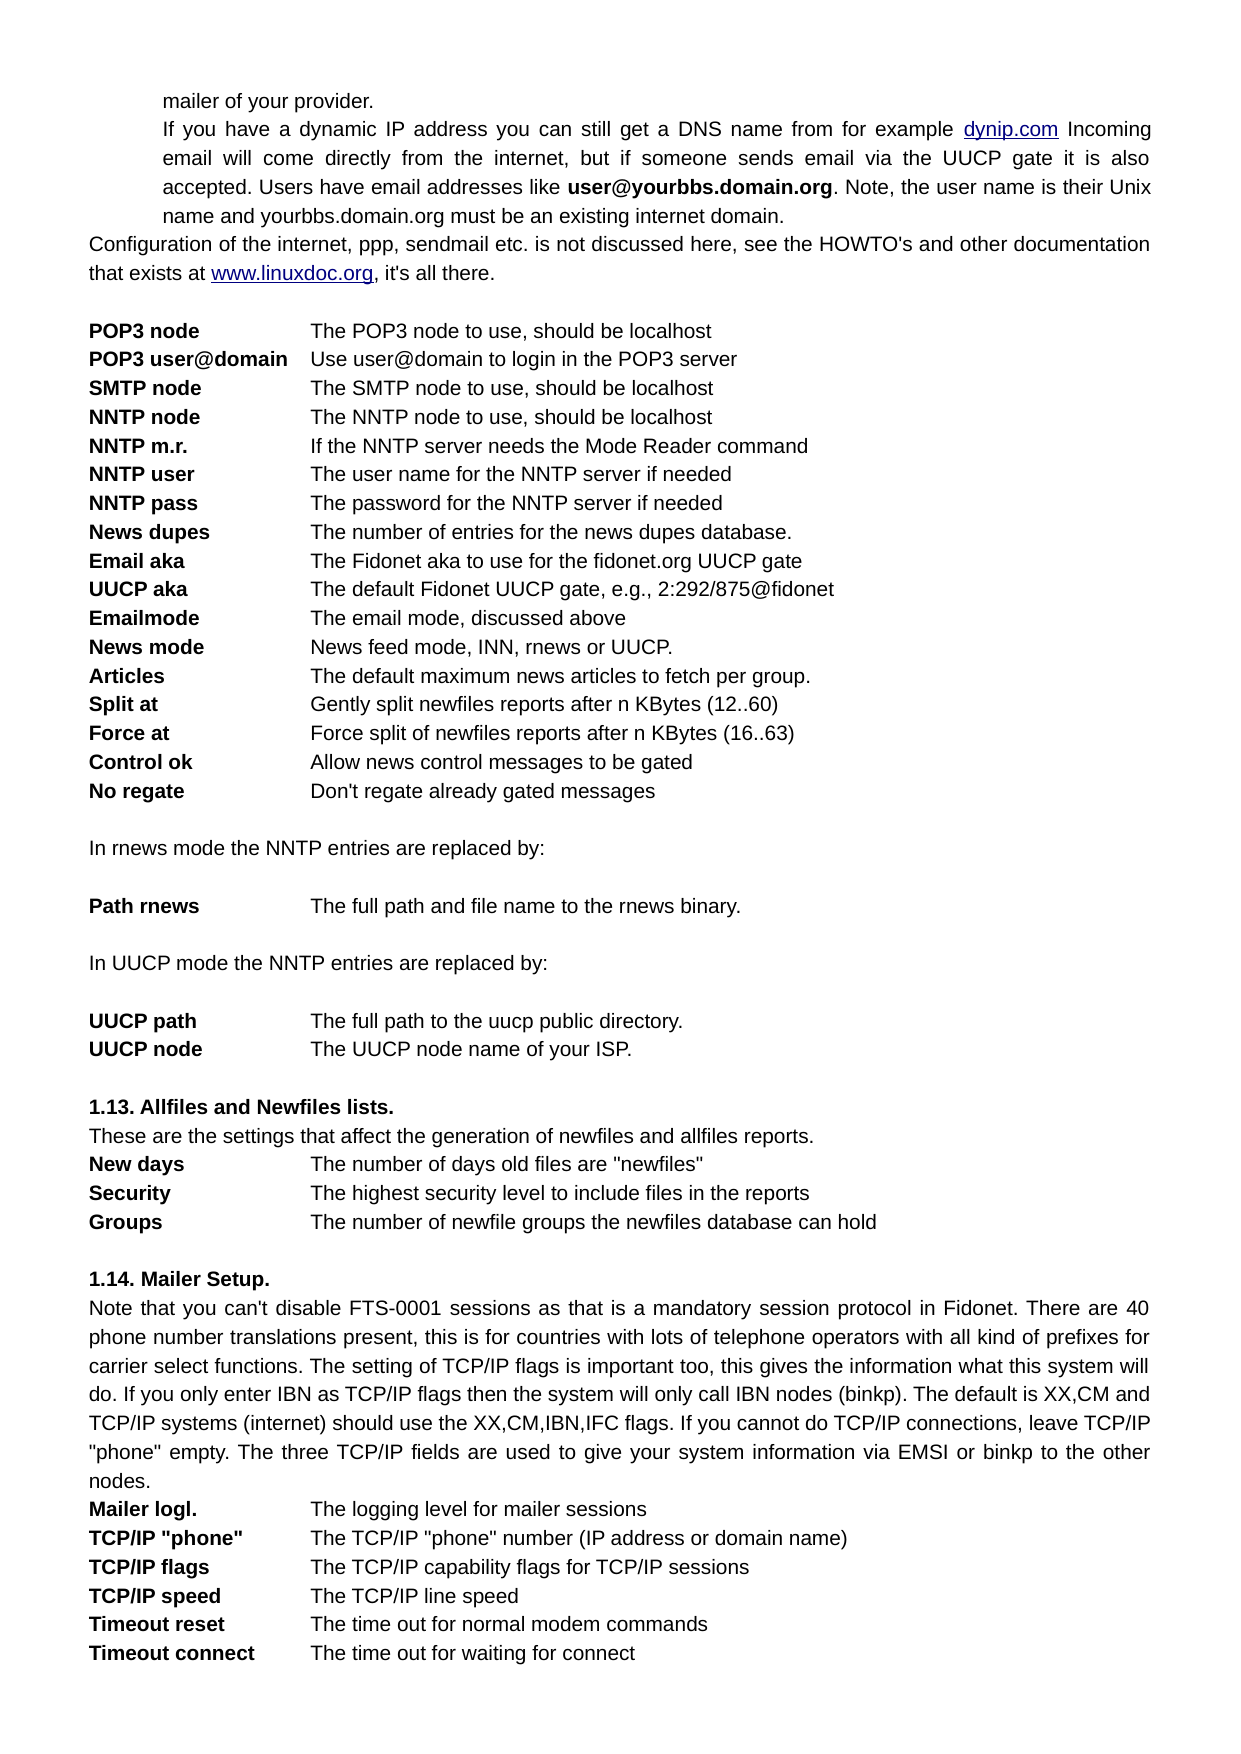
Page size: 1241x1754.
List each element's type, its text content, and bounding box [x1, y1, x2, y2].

list mailer of your provider. [133, 88, 1152, 112]
text No regate Don't regate already gated messages [88, 778, 1152, 802]
text POP3 user@domain Use user@domain to login in the POP3 server [88, 347, 1152, 371]
text UUCP node The UUCP node name of your ISP. [88, 1037, 1152, 1061]
text News dupes The number of entries for the news dupes database. [88, 520, 1152, 544]
text TCP/IP flags The TCP/IP capability flags for TCP/IP sessions [88, 1555, 1152, 1579]
text Force at Force split of newfiles reports after n KBytes (16..63) [88, 721, 1152, 745]
text POP3 node The POP3 node to use, should be localhost [88, 318, 1152, 342]
text NNTP node The NNTP node to use, should be localhost [88, 405, 1152, 429]
text Security The highest security level to include files in the reports [88, 1181, 1152, 1205]
text UUCP path The full path to the uucp public directory. [88, 1008, 1152, 1032]
text Timeout reset The time out for normal modem commands [88, 1612, 1152, 1636]
text These are the settings that affect the generation of newfiles and allfiles reports. [88, 1123, 1152, 1147]
text Note that you can't disable FTS-0001 sessions as that is a mandatory session protocol in Fidonet. There are 40 phone number translations present, this is for countries with lots of telephone operators with all kind of prefixes for carrier select functions. The setting of TCP/IP flags is important too, this gives the information what this system will do. If you only enter IBN as TCP/IP flags then the system will only call IBN nodes (binkp). The default is XX,CM and TCP/IP systems (internet) should use the XX,CM,IBN,IFC flags. If you cannot do TCP/IP connections, leave TCP/IP "phone" empty. The three TCP/IP fields are used to give your system information via EMSI or binkp to the other nodes. [88, 1296, 1152, 1492]
text Timeout connect The time out for waiting for connect [88, 1641, 1152, 1665]
text NNTP user The user name for the NNTP server if needed [88, 462, 1152, 486]
text In rnews mode the NNTP entries are replaced by: [88, 836, 1152, 860]
text TCP/IP "phone" The TCP/IP "phone" number (IP address or domain name) [88, 1526, 1152, 1550]
text Mailer logl. The logging level for mailer sessions [88, 1497, 1152, 1521]
text Split at Gently split newfiles reports after n KBytes (12..60) [88, 692, 1152, 716]
text TCP/IP speed The TCP/IP line speed [88, 1583, 1152, 1607]
text NNTP m.r. If the NNTP server needs the Mode Reader command [88, 433, 1152, 457]
text New days The number of days old files are "newfiles" [88, 1152, 1152, 1176]
text 1.14. Mailer Setup. [88, 1267, 1152, 1291]
text 1.13. Allfiles and Newfiles lists. [88, 1095, 1152, 1119]
text Path rnews The full path and file name to the rnews binary. [88, 893, 1152, 917]
text In UUCP mode the NNTP entries are replaced by: [88, 951, 1152, 975]
text SMTP node The SMTP node to use, should be localhost [88, 376, 1152, 400]
text Emailmode The email mode, discussed above [88, 606, 1152, 630]
text Email aka The Fidonet aka to use for the fidonet.org UUCP gate [88, 548, 1152, 572]
text News mode News feed mode, INN, rnews or UUCP. [88, 635, 1152, 659]
text Configuration of the internet, ppp, sendmail etc. is not discussed here, see the HOWTO's and other documentation that exists at www.linuxdoc.org, it's all there. [88, 232, 1152, 285]
text UUCP aka The default Fidonet UUCP gate, e.g., 2:292/875@fidonet [88, 577, 1152, 601]
list If you have a dynamic IP address you can still get a DNS name from for example dynip.com Incoming email will come directly from the internet, but if someone sends email via the UUCP gate it is also accepted. Users have email addresses like user@yourbbs.domain.org. Note, the user name is their Unix name and yourbbs.domain.org must be an existing internet domain. [133, 117, 1152, 227]
text Groups The number of newfile groups the newfiles database can hold [88, 1210, 1152, 1234]
text NNTP pass The password for the NNTP server if needed [88, 491, 1152, 515]
text Articles The default maximum news articles to fetch per group. [88, 663, 1152, 687]
text Control ok Allow news control messages to be gated [88, 750, 1152, 774]
